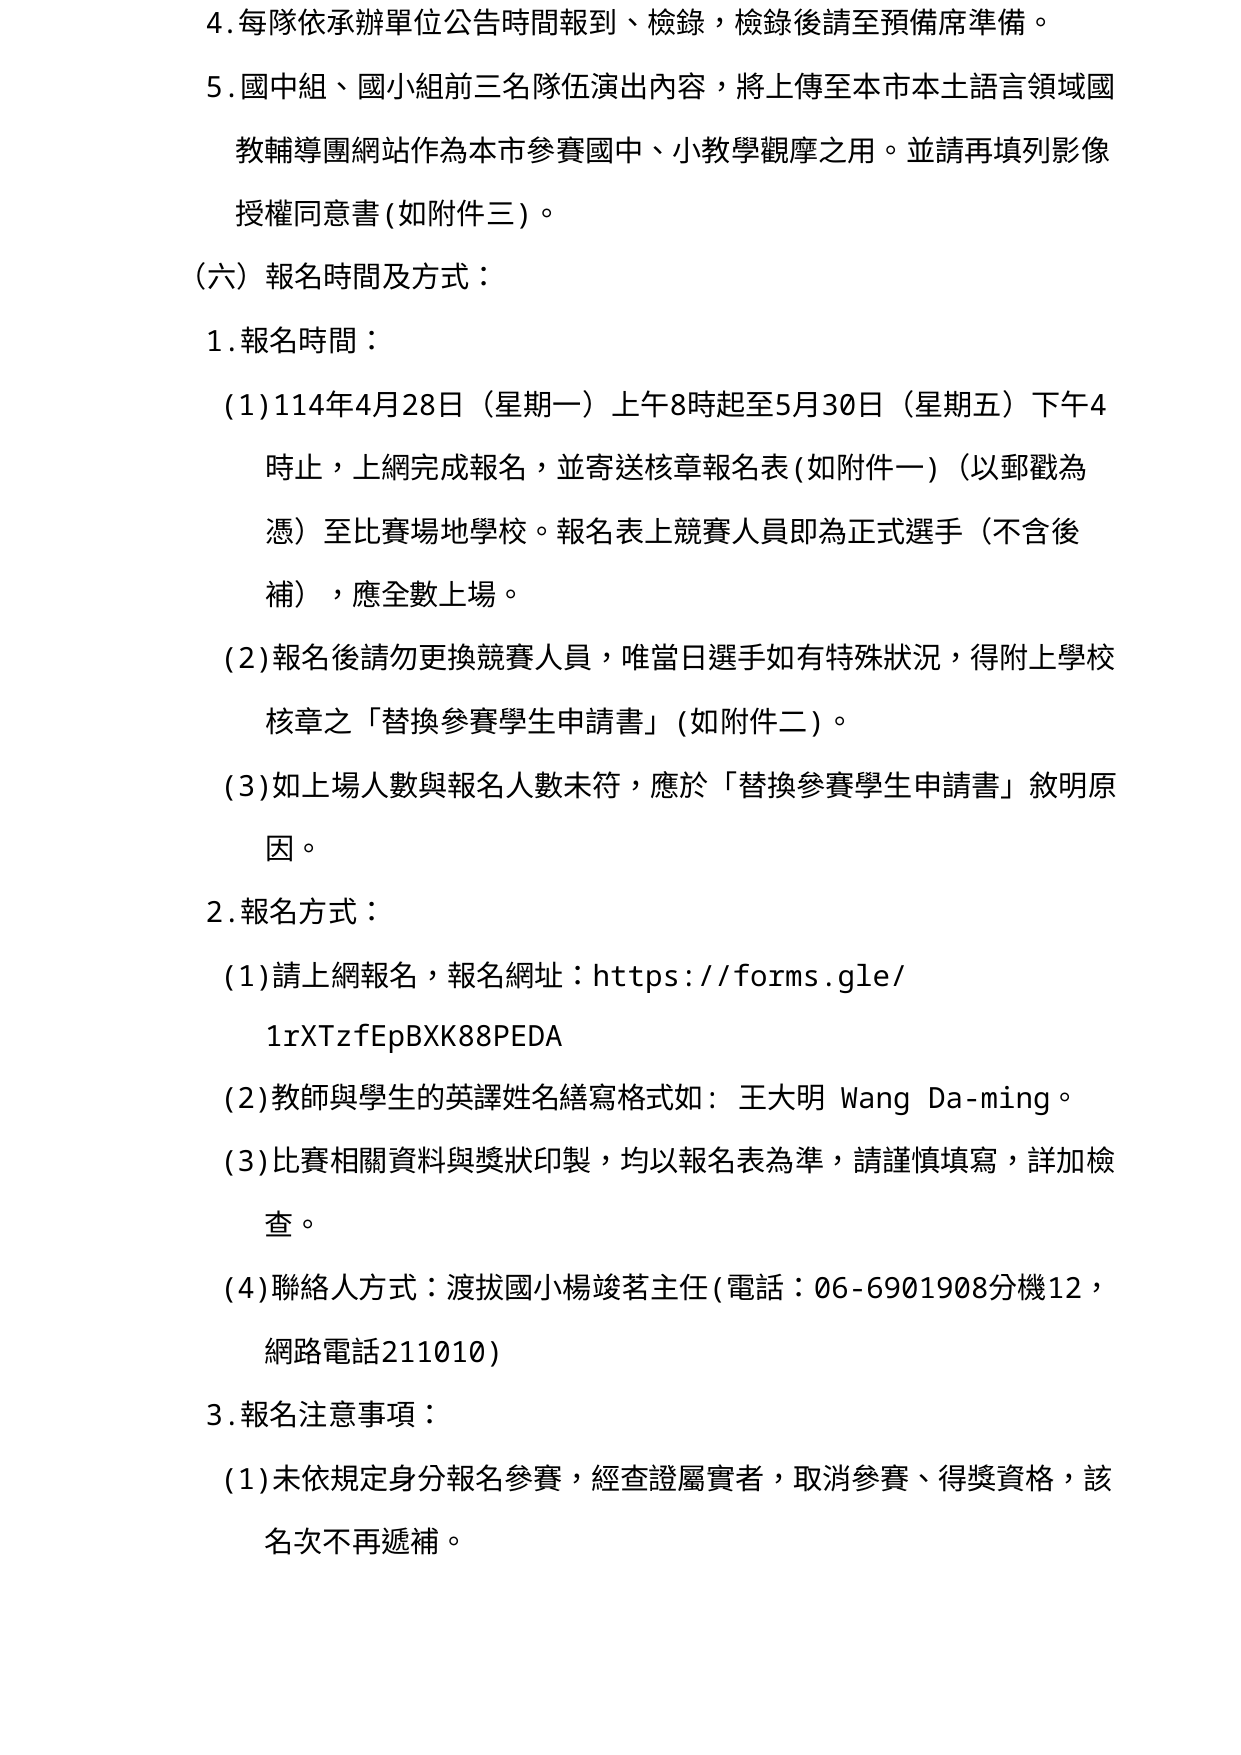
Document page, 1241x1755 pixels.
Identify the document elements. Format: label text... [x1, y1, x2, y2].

text 3.報名注意事項： [205, 1392, 1130, 1434]
text (1)114年4月28日（星期一）上午8時起至5月30日（星期五）下午4時止，上網完成報名，並寄送核章報名表(如附件一)（以郵戳為憑）至比賽場地學校。報名表上競賽人員即為正式選手（不含後補），應全數上場。 [220, 381, 1130, 614]
text 1.報名時間： [205, 317, 1130, 360]
text 2.報名方式： [205, 889, 1130, 931]
text (3)如上場人數與報名人數未符，應於「替換參賽學生申請書」敘明原因。 [220, 762, 1130, 868]
text (4)聯絡人方式：渡拔國小楊竣茗主任(電話：06-6901908分機12，網路電話211010) [220, 1265, 1130, 1371]
text 5.國中組、國小組前三名隊伍演出內容，將上傳至本市本土語言領域國教輔導團網站作為本市參賽國中、小教學觀摩之用。並請再填列影像授權同意書(如附件三)。 [205, 63, 1130, 233]
text （六）報名時間及方式： [178, 254, 1114, 296]
text (2)教師與學生的英譯姓名繕寫格式如: 王大明 Wang Da-ming。 [220, 1074, 1130, 1117]
text (3)比賽相關資料與獎狀印製，均以報名表為準，請謹慎填寫，詳加檢查。 [220, 1138, 1130, 1244]
text (2)報名後請勿更換競賽人員，唯當日選手如有特殊狀況，得附上學校核章之「替換參賽學生申請書」(如附件二)。 [220, 635, 1130, 741]
text (1)未依規定身分報名參賽，經查證屬實者，取消參賽、得獎資格，該名次不再遞補。 [220, 1455, 1130, 1561]
text 4.每隊依承辦單位公告時間報到、檢錄，檢錄後請至預備席準備。 [205, 0, 1130, 42]
text (1)請上網報名，報名網址：https://forms.gle/1rXTzfEpBXK88PEDA [220, 953, 1130, 1054]
